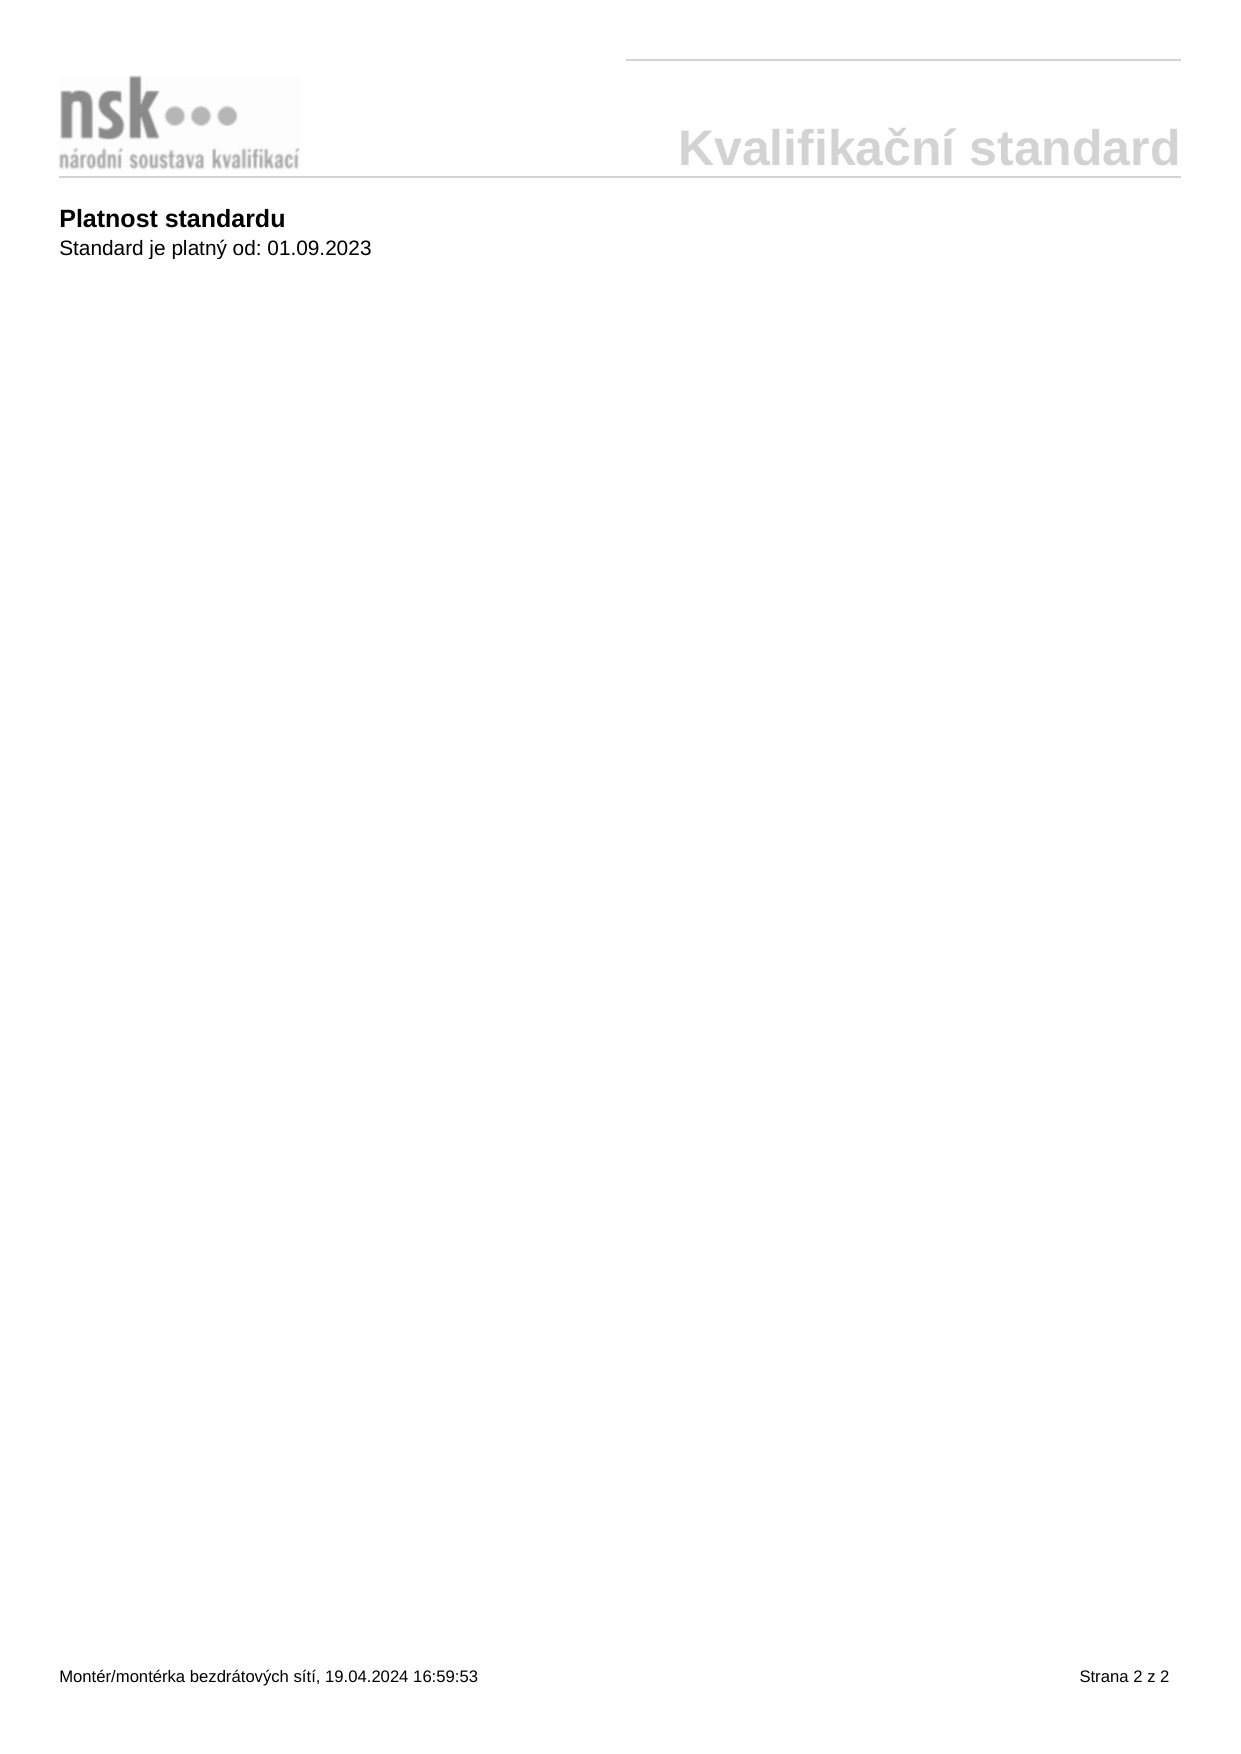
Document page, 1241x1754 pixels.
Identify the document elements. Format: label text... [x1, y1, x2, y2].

table_cell [59, 559, 483, 859]
table_cell [1093, 194, 1169, 200]
table_cell [862, 1159, 1093, 1409]
table_cell [1169, 559, 1181, 859]
table_cell [1093, 559, 1169, 859]
table_cell [1169, 259, 1181, 559]
table_cell [620, 1159, 626, 1409]
table_cell [626, 1409, 862, 1658]
table_cell Montér/montérka bezdrátových sítí, 19.04.2024 16:59:53 [59, 1658, 862, 1694]
table_cell [620, 1409, 626, 1658]
table_cell [59, 178, 1181, 194]
table_cell [1093, 1159, 1169, 1409]
table_cell Kvalifikační standard [626, 61, 1181, 176]
table_cell [1169, 1409, 1181, 1658]
table_cell [626, 559, 862, 859]
table_cell [484, 1159, 620, 1409]
table_cell [1169, 194, 1181, 200]
table_cell Strana 2 z 2 [862, 1658, 1169, 1694]
table_cell [1093, 859, 1169, 1159]
table_cell [620, 559, 626, 859]
table_cell [59, 859, 483, 1159]
table_cell [484, 559, 620, 859]
table_cell Standard je platný od: 01.09.2023 [59, 236, 1181, 259]
table_cell [484, 859, 620, 1159]
table_cell [59, 194, 483, 200]
table_cell [862, 559, 1093, 859]
table_cell [862, 859, 1093, 1159]
table_cell [59, 1159, 483, 1409]
table_cell [1169, 1159, 1181, 1409]
table_cell [59, 1409, 483, 1658]
table_cell [862, 1409, 1093, 1658]
table_cell [862, 259, 1093, 559]
picture [58, 59, 621, 171]
table_cell Platnost standardu [59, 200, 1181, 236]
table_cell [484, 259, 620, 559]
table_cell [1093, 259, 1169, 559]
table_cell [626, 194, 862, 200]
table_cell [59, 171, 483, 176]
table_cell [1169, 859, 1181, 1159]
table_cell [1093, 1409, 1169, 1658]
table_cell [59, 259, 483, 559]
table_cell [620, 259, 626, 559]
table_cell [1169, 1658, 1181, 1694]
table_cell [484, 1409, 620, 1658]
table_cell [626, 1159, 862, 1409]
table_cell [626, 259, 862, 559]
table_cell [620, 859, 626, 1159]
table_cell [621, 59, 626, 170]
table_cell [484, 194, 620, 200]
table_cell [862, 194, 1093, 200]
table_cell [484, 171, 620, 176]
table_cell [626, 859, 862, 1159]
